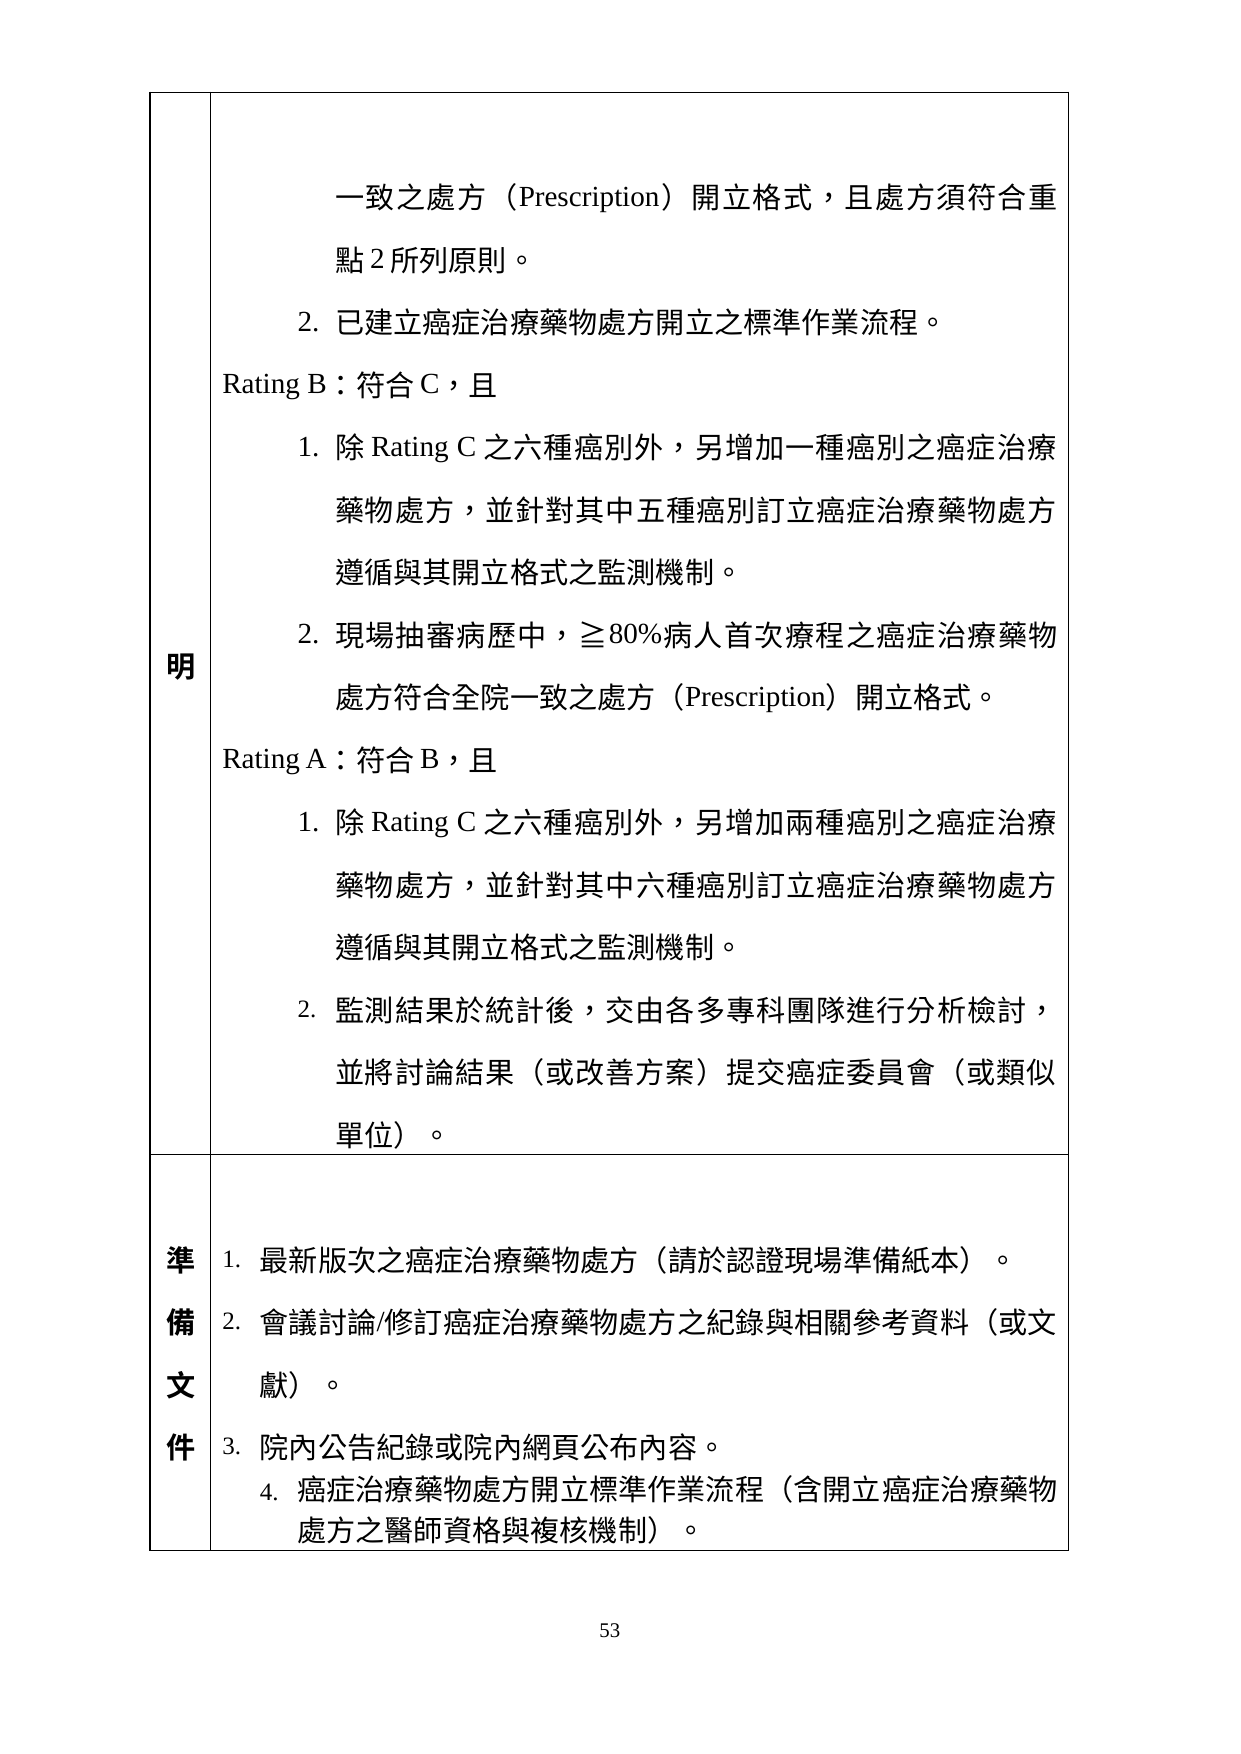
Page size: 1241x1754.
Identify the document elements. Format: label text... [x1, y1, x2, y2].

table_cell 最新版次之癌症治療藥物處方（請於認證現場準備紙本）。 會議討論/修訂癌症治療藥物處方之紀錄與相關參考資料（或文獻）。 院內公告紀錄或院內網頁公布內容。 癌症治療藥物處方開立標準作業流程（含開立癌症治療藥物處方之醫師資格與複核機制）。 癌症治療藥物處方遵循之監測辦法、原始監測紀錄、監測結果之統計分析。 癌症治療藥物處方開立格式之監測辦法、原始監測紀錄、監測結果之統計分析。 多專科團隊會議中，有關上述監測結果之相關討論紀錄或提交癌症委員會（或類似單位）之改善方案。 [211, 1155, 1068, 1550]
table_cell 一致之處方（Prescription）開立格式，且處方須符合重點2所列原則。 已建立癌症治療藥物處方開立之標準作業流程。 Rating B：符合C，且 除Rating C之六種癌別外，另增加一種癌別之癌症治療藥物處方，並針對其中五種癌別訂立癌症治療藥物處方遵循與其開立格式之監測機制。 現場抽審病歷中，≧80%病人首次療程之癌症治療藥物處方符合全院一致之處方（Prescription）開立格式。 Rating A：符合B，且 除Rating C之六種癌別外，另增加兩種癌別之癌症治療藥物處方，並針對其中六種癌別訂立癌症治療藥物處方遵循與其開立格式之監測機制。 監測結果於統計後，交由各多專科團隊進行分析檢討，並將討論結果（或改善方案）提交癌症委員會（或類似單位）。 [211, 93, 1068, 1154]
table_cell 明 [151, 93, 210, 1154]
table_cell 準備文件 [151, 1155, 210, 1550]
